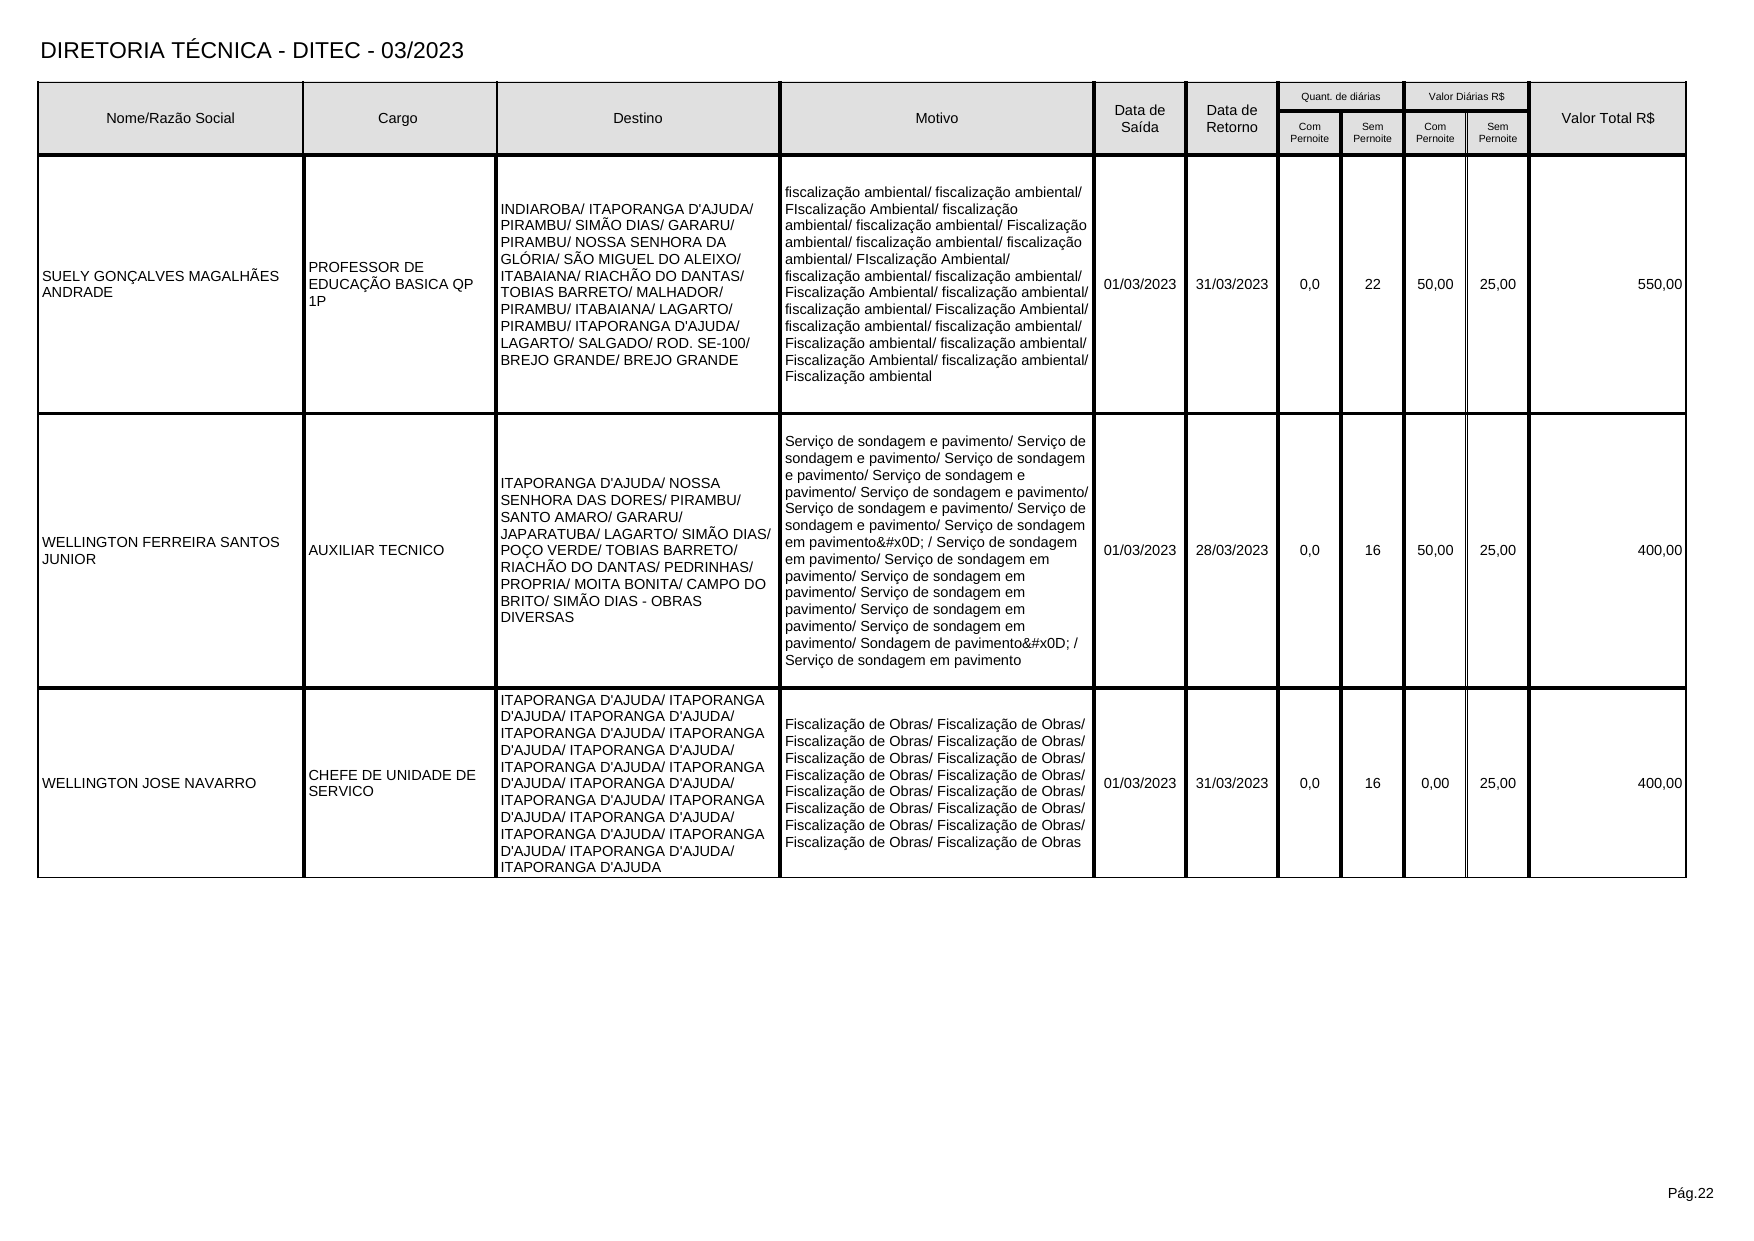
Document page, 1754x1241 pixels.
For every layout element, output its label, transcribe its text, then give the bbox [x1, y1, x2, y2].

table_cell ITAPORANGA D'AJUDA/ NOSSA SENHORA DAS DORES/ PIRAMBU/ SANTO AMARO/ GARARU/ JAPARATUBA/ LAGARTO/ SIMÃO DIAS/ POÇO VERDE/ TOBIAS BARRETO/ RIACHÃO DO DANTAS/ PEDRINHAS/ PROPRIA/ MOITA BONITA/ CAMPO DO BRITO/ SIMÃO DIAS - OBRAS DIVERSAS [498, 415, 778, 686]
table_cell Nome/Razão Social [39, 83, 302, 153]
table_cell 31/03/2023 [1188, 157, 1276, 412]
table_cell Destino [498, 83, 778, 153]
table_cell Cargo [304, 83, 496, 153]
table_cell 400,00 [1531, 690, 1685, 877]
table_cell Sem Pernoite [1468, 113, 1527, 153]
table_cell SUELY GONÇALVES MAGALHÃES ANDRADE [39, 157, 302, 412]
table_cell WELLINGTON FERREIRA SANTOS JUNIOR [39, 415, 302, 686]
table_cell 28/03/2023 [1188, 415, 1276, 686]
table_cell 0,0 [1280, 157, 1339, 412]
table_cell Data de Saída [1096, 83, 1184, 153]
table_cell 31/03/2023 [1188, 690, 1276, 877]
table_cell ITAPORANGA D'AJUDA/ ITAPORANGA D'AJUDA/ ITAPORANGA D'AJUDA/ ITAPORANGA D'AJUDA/ ITAPORANGA D'AJUDA/ ITAPORANGA D'AJUDA/ ITAPORANGA D'AJUDA/ ITAPORANGA D'AJUDA/ ITAPORANGA D'AJUDA/ ITAPORANGA D'AJUDA/ ITAPORANGA D'AJUDA/ ITAPORANGA D'AJUDA/ ITAPORANGA D'AJUDA/ ITAPORANGA D'AJUDA/ ITAPORANGA D'AJUDA/ ITAPORANGA D'AJUDA [498, 690, 778, 877]
table_cell Fiscalização de Obras/ Fiscalização de Obras/ Fiscalização de Obras/ Fiscalização de Obras/ Fiscalização de Obras/ Fiscalização de Obras/ Fiscalização de Obras/ Fiscalização de Obras/ Fiscalização de Obras/ Fiscalização de Obras/ Fiscalização de Obras/ Fiscalização de Obras/ Fiscalização de Obras/ Fiscalização de Obras/ Fiscalização de Obras/ Fiscalização de Obras [782, 690, 1092, 877]
table_cell 50,00 [1406, 157, 1465, 412]
table_cell Pág.22 [1573, 1185, 1717, 1202]
table_cell AUXILIAR TECNICO [306, 415, 494, 686]
table_cell [37, 1185, 1573, 1202]
table_cell 50,00 [1406, 415, 1465, 686]
table_cell 25,00 [1468, 415, 1527, 686]
table_cell Sem Pernoite [1343, 113, 1402, 153]
table_cell 0,00 [1406, 690, 1465, 877]
table_cell 25,00 [1468, 157, 1527, 412]
table_cell CHEFE DE UNIDADE DE SERVICO [306, 690, 494, 877]
table_cell [37, 879, 1687, 1184]
table_cell Motivo [782, 83, 1092, 153]
table_cell 16 [1343, 690, 1402, 877]
table_cell Com Pernoite [1280, 113, 1339, 153]
table_cell 0,0 [1280, 690, 1339, 877]
table_cell 01/03/2023 [1096, 157, 1184, 412]
table_cell [37, 67, 1322, 81]
table_cell DIRETORIA TÉCNICA - DITEC - 03/2023 [37, 37, 1322, 67]
table_cell Com Pernoite [1406, 113, 1465, 153]
table_cell 400,00 [1531, 415, 1685, 686]
table_cell 01/03/2023 [1096, 690, 1184, 877]
table_cell Data de Retorno [1188, 83, 1276, 153]
table_cell 550,00 [1531, 157, 1685, 412]
table_cell 25,00 [1468, 690, 1527, 877]
table_cell 22 [1343, 157, 1402, 412]
table_cell Quant. de diárias [1280, 83, 1402, 109]
table_cell 16 [1343, 415, 1402, 686]
table_cell Valor Total R$ [1531, 83, 1685, 153]
table_cell Valor Diárias R$ [1406, 83, 1527, 109]
table_cell PROFESSOR DE EDUCAÇÃO BASICA QP 1P [306, 157, 494, 412]
table_cell Serviço de sondagem e pavimento/ Serviço de sondagem e pavimento/ Serviço de sondagem e pavimento/ Serviço de sondagem e pavimento/ Serviço de sondagem e pavimento/ Serviço de sondagem e pavimento/ Serviço de sondagem e pavimento/ Serviço de sondagem em pavimento&#x0D; / Serviço de sondagem em pavimento/ Serviço de sondagem em pavimento/ Serviço de sondagem em pavimento/ Serviço de sondagem em pavimento/ Serviço de sondagem em pavimento/ Serviço de sondagem em pavimento/ Sondagem de pavimento&#x0D; / Serviço de sondagem em pavimento [782, 415, 1092, 686]
table_cell WELLINGTON JOSE NAVARRO [39, 690, 302, 877]
table_cell 01/03/2023 [1096, 415, 1184, 686]
table_cell fiscalização ambiental/ fiscalização ambiental/ FIscalização Ambiental/ fiscalização ambiental/ fiscalização ambiental/ Fiscalização ambiental/ fiscalização ambiental/ fiscalização ambiental/ FIscalização Ambiental/ fiscalização ambiental/ fiscalização ambiental/ Fiscalização Ambiental/ fiscalização ambiental/ fiscalização ambiental/ Fiscalização Ambiental/ fiscalização ambiental/ fiscalização ambiental/ Fiscalização ambiental/ fiscalização ambiental/ Fiscalização Ambiental/ fiscalização ambiental/ Fiscalização ambiental [782, 157, 1092, 412]
table_cell INDIAROBA/ ITAPORANGA D'AJUDA/ PIRAMBU/ SIMÃO DIAS/ GARARU/ PIRAMBU/ NOSSA SENHORA DA GLÓRIA/ SÃO MIGUEL DO ALEIXO/ ITABAIANA/ RIACHÃO DO DANTAS/ TOBIAS BARRETO/ MALHADOR/ PIRAMBU/ ITABAIANA/ LAGARTO/ PIRAMBU/ ITAPORANGA D'AJUDA/ LAGARTO/ SALGADO/ ROD. SE-100/ BREJO GRANDE/ BREJO GRANDE [498, 157, 778, 412]
table_cell [1687, 81, 1717, 1184]
table_cell [1322, 37, 1717, 81]
table_cell 0,0 [1280, 415, 1339, 686]
